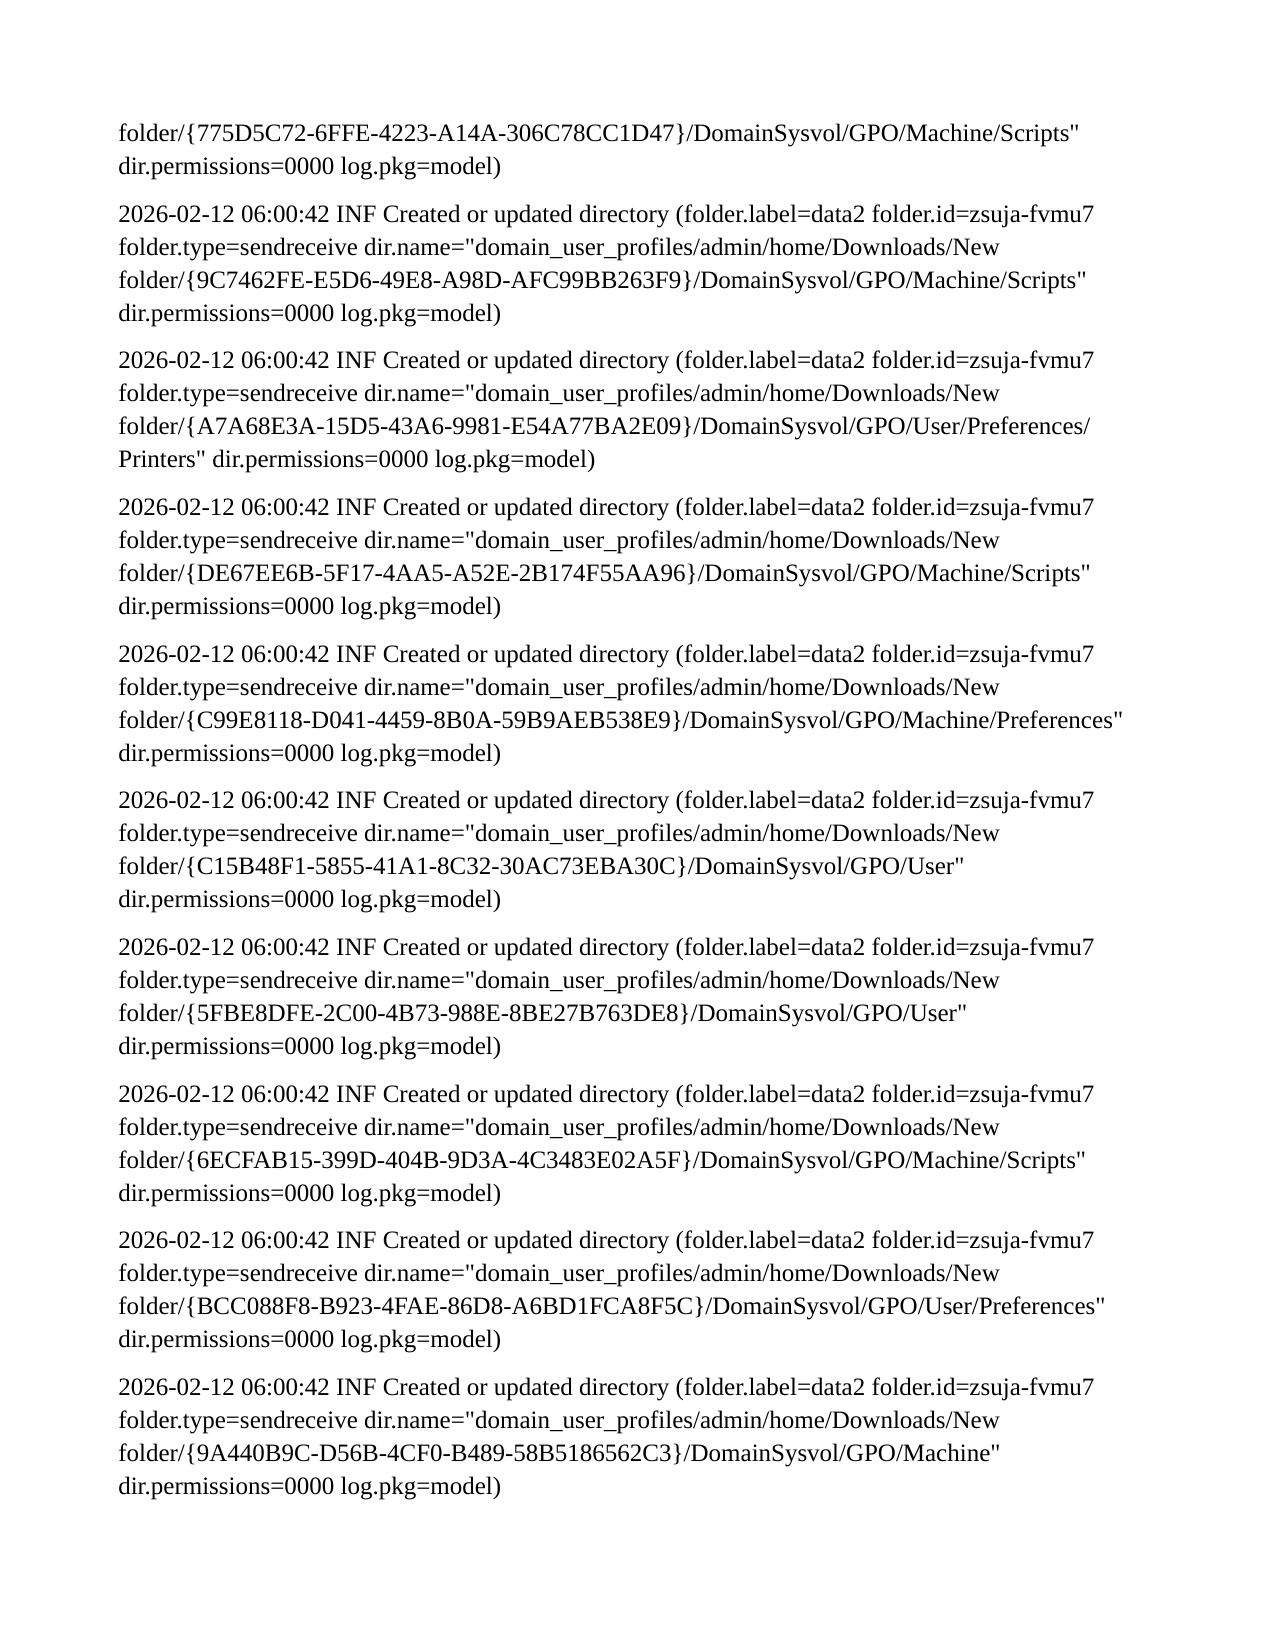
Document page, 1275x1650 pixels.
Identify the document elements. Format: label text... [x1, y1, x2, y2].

text 2026-02-12 06:00:42 INF Created or updated directory (folder.label=data2 folder.id=zsuja-fvmu7 folder.type=sendreceive dir.name="domain_user_profiles/admin/home/Downloads/New folder/{DE67EE6B-5F17-4AA5-A52E-2B174F55AA96}/DomainSysvol/GPO/Machine/Scripts" dir.permissions=0000 log.pkg=model) [118, 492, 1157, 620]
text folder/{775D5C72-6FFE-4223-A14A-306C78CC1D47}/DomainSysvol/GPO/Machine/Scripts" dir.permissions=0000 log.pkg=model) [118, 118, 1157, 180]
text 2026-02-12 06:00:42 INF Created or updated directory (folder.label=data2 folder.id=zsuja-fvmu7 folder.type=sendreceive dir.name="domain_user_profiles/admin/home/Downloads/New folder/{C15B48F1-5855-41A1-8C32-30AC73EBA30C}/DomainSysvol/GPO/User" dir.permissions=0000 log.pkg=model) [118, 785, 1157, 913]
text 2026-02-12 06:00:42 INF Created or updated directory (folder.label=data2 folder.id=zsuja-fvmu7 folder.type=sendreceive dir.name="domain_user_profiles/admin/home/Downloads/New folder/{9C7462FE-E5D6-49E8-A98D-AFC99BB263F9}/DomainSysvol/GPO/Machine/Scripts" dir.permissions=0000 log.pkg=model) [118, 199, 1157, 327]
text 2026-02-12 06:00:42 INF Created or updated directory (folder.label=data2 folder.id=zsuja-fvmu7 folder.type=sendreceive dir.name="domain_user_profiles/admin/home/Downloads/New folder/{5FBE8DFE-2C00-4B73-988E-8BE27B763DE8}/DomainSysvol/GPO/User" dir.permissions=0000 log.pkg=model) [118, 932, 1157, 1060]
text 2026-02-12 06:00:42 INF Created or updated directory (folder.label=data2 folder.id=zsuja-fvmu7 folder.type=sendreceive dir.name="domain_user_profiles/admin/home/Downloads/New folder/{BCC088F8-B923-4FAE-86D8-A6BD1FCA8F5C}/DomainSysvol/GPO/User/Preferences" dir.permissions=0000 log.pkg=model) [118, 1225, 1157, 1353]
text 2026-02-12 06:00:42 INF Created or updated directory (folder.label=data2 folder.id=zsuja-fvmu7 folder.type=sendreceive dir.name="domain_user_profiles/admin/home/Downloads/New folder/{C99E8118-D041-4459-8B0A-59B9AEB538E9}/DomainSysvol/GPO/Machine/Preferences" dir.permissions=0000 log.pkg=model) [118, 639, 1157, 767]
text 2026-02-12 06:00:42 INF Created or updated directory (folder.label=data2 folder.id=zsuja-fvmu7 folder.type=sendreceive dir.name="domain_user_profiles/admin/home/Downloads/New folder/{A7A68E3A-15D5-43A6-9981-E54A77BA2E09}/DomainSysvol/GPO/User/Preferences/Printers" dir.permissions=0000 log.pkg=model) [118, 345, 1157, 473]
text 2026-02-12 06:00:42 INF Created or updated directory (folder.label=data2 folder.id=zsuja-fvmu7 folder.type=sendreceive dir.name="domain_user_profiles/admin/home/Downloads/New folder/{6ECFAB15-399D-404B-9D3A-4C3483E02A5F}/DomainSysvol/GPO/Machine/Scripts" dir.permissions=0000 log.pkg=model) [118, 1079, 1157, 1207]
text 2026-02-12 06:00:42 INF Created or updated directory (folder.label=data2 folder.id=zsuja-fvmu7 folder.type=sendreceive dir.name="domain_user_profiles/admin/home/Downloads/New folder/{9A440B9C-D56B-4CF0-B489-58B5186562C3}/DomainSysvol/GPO/Machine" dir.permissions=0000 log.pkg=model) [118, 1372, 1157, 1500]
